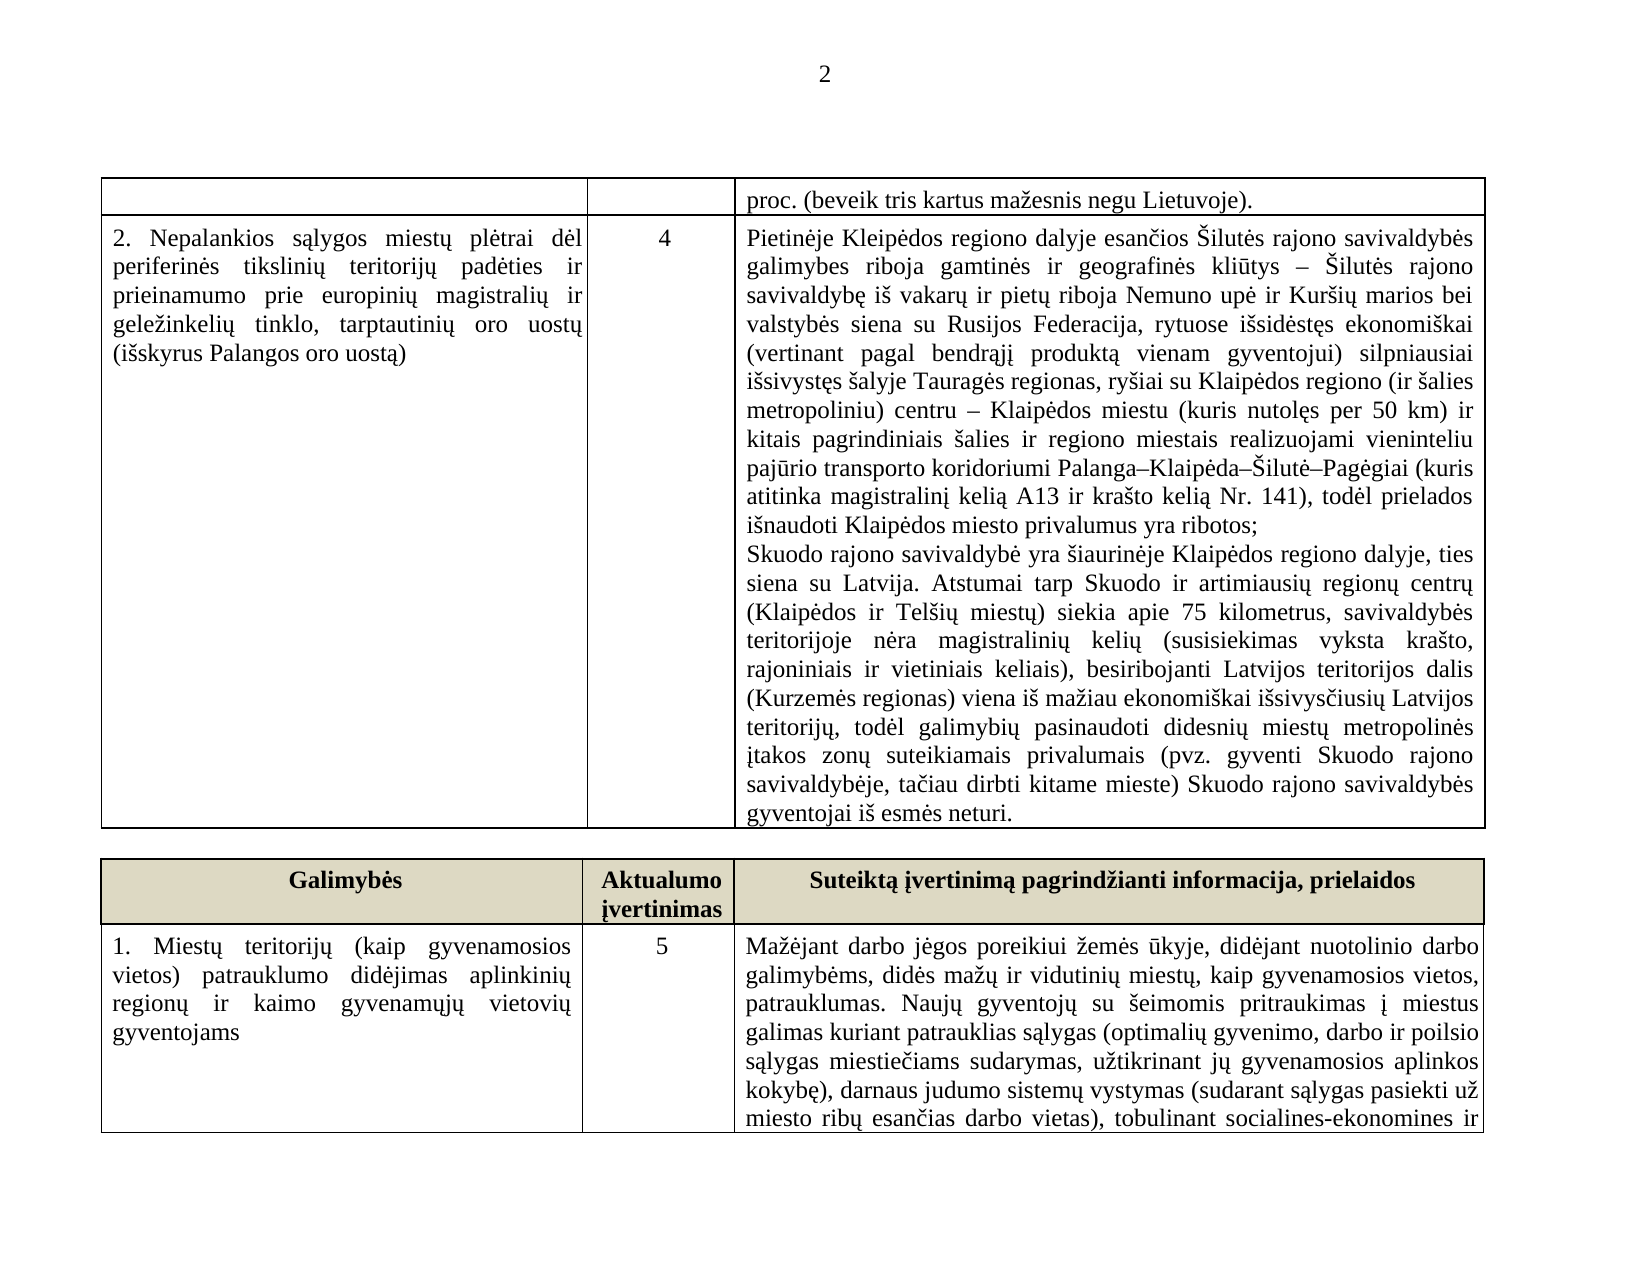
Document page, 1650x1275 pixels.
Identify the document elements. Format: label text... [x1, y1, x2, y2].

table_header Galimybės [102, 860, 582, 923]
table_header Aktualumo įvertinimas [583, 860, 733, 923]
table_cell 2. Nepalankios sąlygos miestų plėtrai dėl periferinės tikslinių teritorijų padėties ir prieinamumo prie europinių magistralių ir geležinkelių tinklo, tarptautinių oro uostų (išskyrus Palangos oro uostą) [102, 216, 587, 827]
table_cell 1. Miestų teritorijų (kaip gyvenamosios vietos) patrauklumo didėjimas aplinkinių regionų ir kaimo gyvenamųjų vietovių gyventojams [102, 925, 582, 1132]
table_header Suteiktą įvertinimą pagrindžianti informacija, prielaidos [735, 860, 1483, 923]
table_cell proc. (beveik tris kartus mažesnis negu Lietuvoje). [736, 179, 1484, 214]
table_cell 4 [588, 216, 734, 827]
table_cell [102, 179, 587, 214]
table_cell 5 [583, 925, 734, 1132]
table_cell Mažėjant darbo jėgos poreikiui žemės ūkyje, didėjant nuotolinio darbo galimybėms, didės mažų ir vidutinių miestų, kaip gyvenamosios vietos, patrauklumas. Naujų gyventojų su šeimomis pritraukimas į miestus galimas kuriant patrauklias sąlygas (optimalių gyvenimo, darbo ir poilsio sąlygas miestiečiams sudarymas, užtikrinant jų gyvenamosios aplinkos kokybę), darnaus judumo sistemų vystymas (sudarant sąlygas pasiekti už miesto ribų esančias darbo vietas), tobulinant socialines-ekonomines ir [735, 925, 1483, 1132]
table_cell Pietinėje Kleipėdos regiono dalyje esančios Šilutės rajono savivaldybės galimybes riboja gamtinės ir geografinės kliūtys – Šilutės rajono savivaldybę iš vakarų ir pietų riboja Nemuno upė ir Kuršių marios bei valstybės siena su Rusijos Federacija, rytuose išsidėstęs ekonomiškai (vertinant pagal bendrąjį produktą vienam gyventojui) silpniausiai išsivystęs šalyje Tauragės regionas, ryšiai su Klaipėdos regiono (ir šalies metropoliniu) centru – Klaipėdos miestu (kuris nutolęs per 50 km) ir kitais pagrindiniais šalies ir regiono miestais realizuojami vieninteliu pajūrio transporto koridoriumi Palanga–Klaipėda–Šilutė–Pagėgiai (kuris atitinka magistralinį kelią A13 ir krašto kelią Nr. 141), todėl prielados išnaudoti Klaipėdos miesto privalumus yra ribotos; Skuodo rajono savivaldybė yra šiaurinėje Klaipėdos regiono dalyje, ties siena su Latvija. Atstumai tarp Skuodo ir artimiausių regionų centrų (Klaipėdos ir Telšių miestų) siekia apie 75 kilometrus, savivaldybės teritorijoje nėra magistralinių kelių (susisiekimas vyksta krašto, rajoniniais ir vietiniais keliais), besiribojanti Latvijos teritorijos dalis (Kurzemės regionas) viena iš mažiau ekonomiškai išsivysčiusių Latvijos teritorijų, todėl galimybių pasinaudoti didesnių miestų metropolinės įtakos zonų suteikiamais privalumais (pvz. gyventi Skuodo rajono savivaldybėje, tačiau dirbti kitame mieste) Skuodo rajono savivaldybės gyventojai iš esmės neturi. [736, 216, 1484, 827]
table_cell [588, 179, 734, 214]
